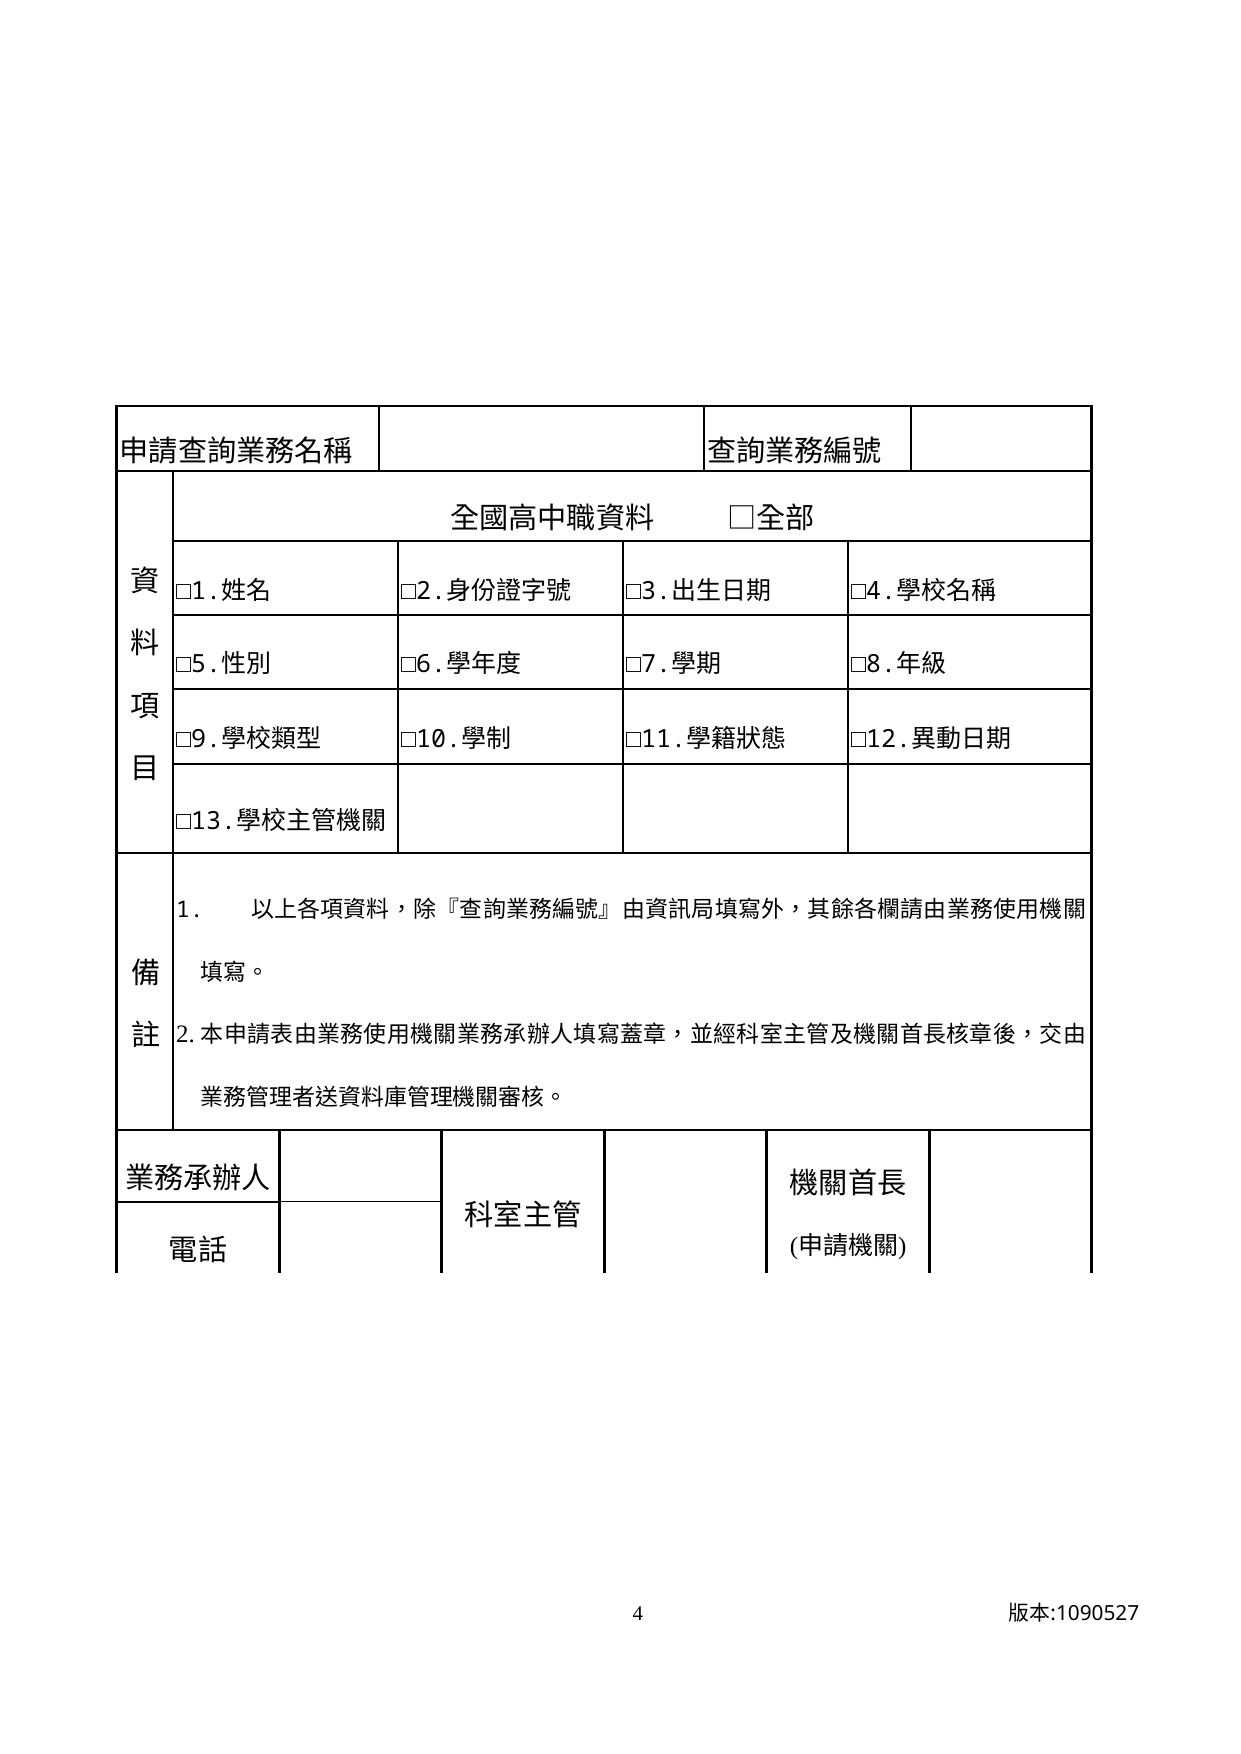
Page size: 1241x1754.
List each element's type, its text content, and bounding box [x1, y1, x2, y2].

table_cell [606, 1131, 765, 1273]
table_cell 科室主管 [443, 1131, 603, 1273]
table_cell [281, 1202, 440, 1273]
table_cell [399, 765, 622, 852]
table_cell □11.學籍狀態 [624, 690, 847, 763]
table_cell [912, 407, 1090, 469]
table_cell □13.學校主管機關 [174, 765, 397, 852]
table_cell 以上各項資料，除『查詢業務編號』由資訊局填寫外，其餘各欄請由業務使用機關填寫。 本申請表由業務使用機關業務承辦人填寫蓋章，並經科室主管及機關首長核章後，交由業務管理者送資料庫管理機關審核。 [174, 854, 1090, 1129]
table_cell 備註 [118, 854, 172, 1129]
table_cell □12.異動日期 [849, 690, 1090, 763]
table_cell [931, 1131, 1090, 1273]
table_cell □8.年級 [849, 616, 1090, 688]
table_cell 電話 [118, 1203, 278, 1273]
table_cell 資料項目 [118, 472, 172, 852]
table_cell 查詢業務編號 [705, 407, 910, 469]
table_cell 申請查詢業務名稱 [118, 407, 378, 469]
table_cell 全國高中職資料 □全部 [174, 472, 1090, 540]
table_cell □6.學年度 [399, 616, 622, 688]
table_cell □7.學期 [624, 616, 847, 688]
table_cell □5.性別 [174, 616, 397, 688]
table_cell [380, 407, 703, 469]
table_cell □3.出生日期 [624, 542, 847, 613]
table_cell [849, 765, 1090, 852]
table_cell 業務承辦人 [118, 1131, 278, 1201]
table_cell [281, 1131, 440, 1201]
table_cell □1.姓名 [174, 542, 397, 613]
table_cell □9.學校類型 [174, 690, 397, 763]
table_cell □2.身份證字號 [399, 542, 622, 613]
table_cell □10.學制 [399, 690, 622, 763]
table_cell [624, 765, 847, 852]
table_cell 機關首長 (申請機關) [768, 1131, 928, 1273]
table_cell □4.學校名稱 [849, 542, 1090, 613]
